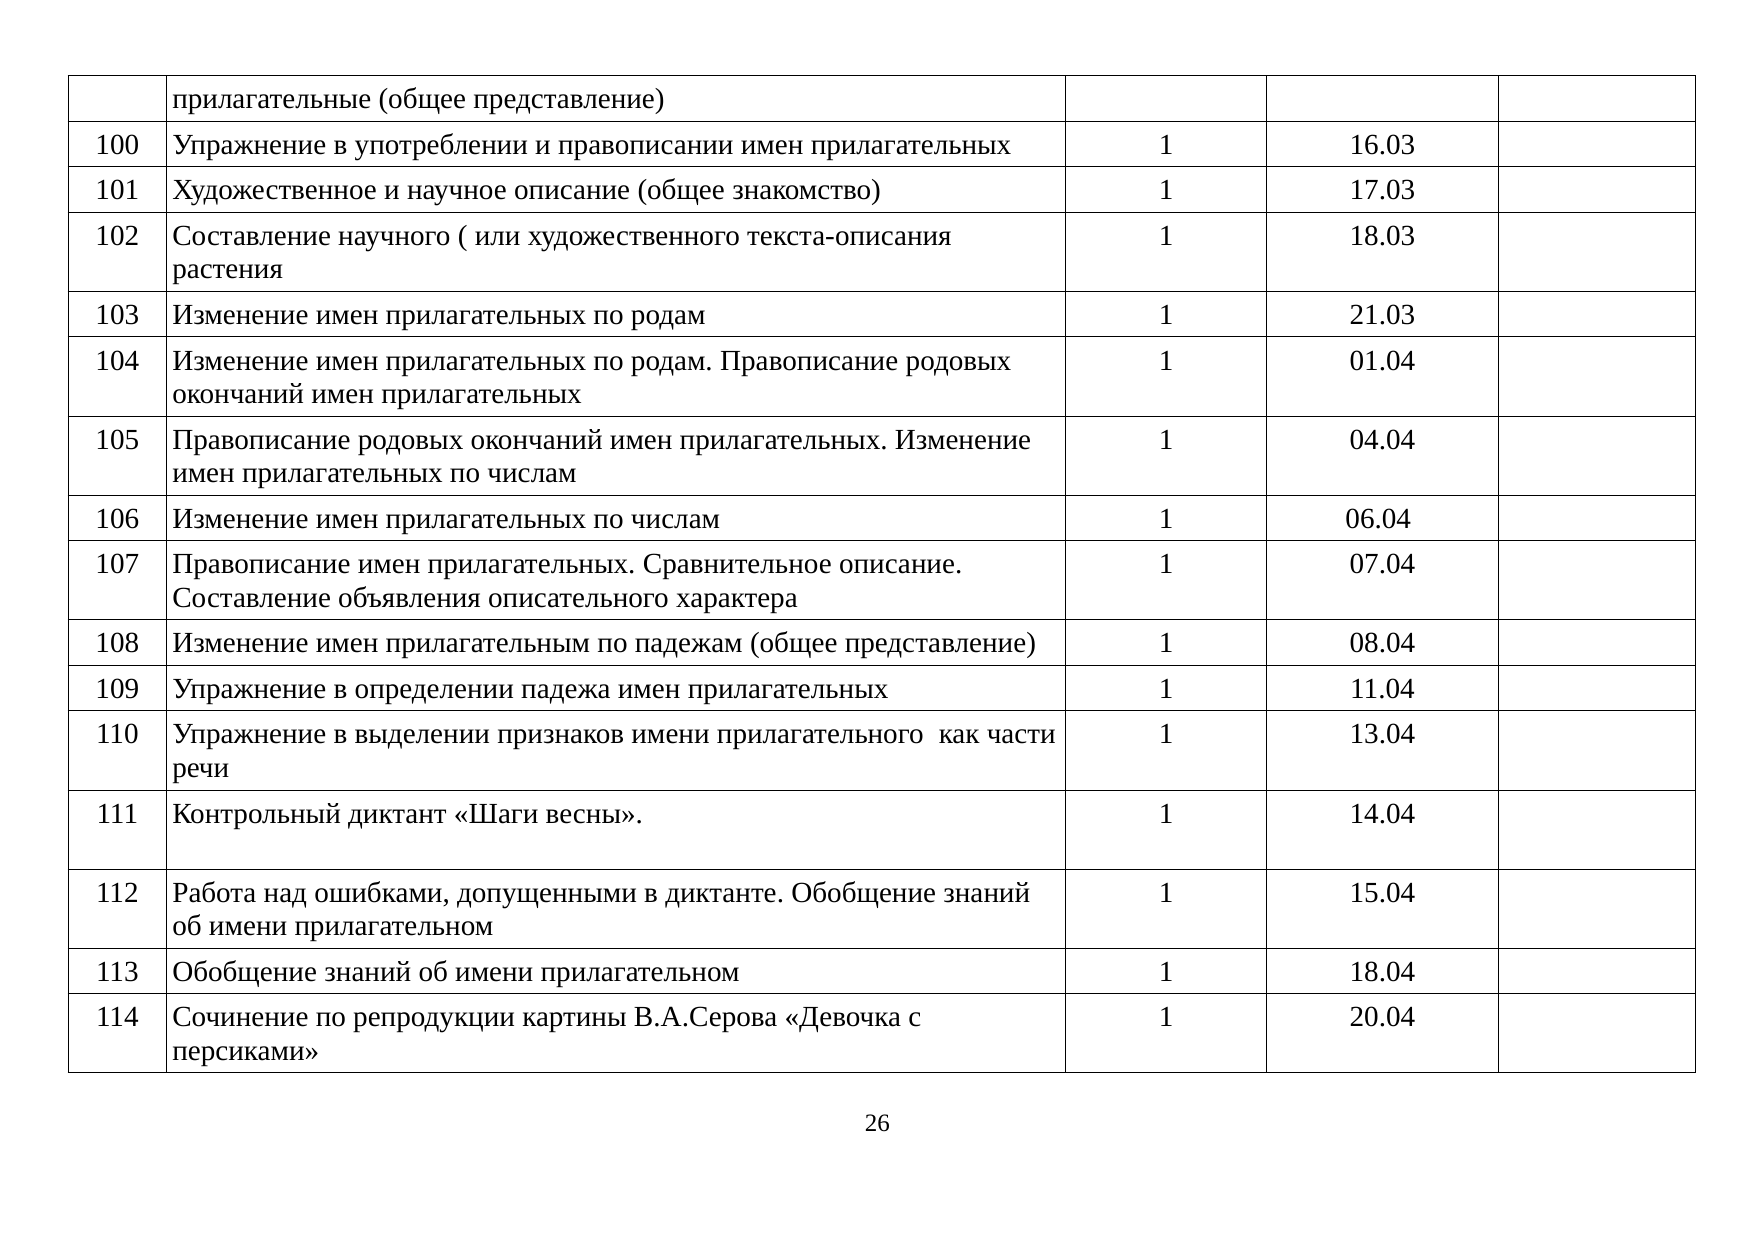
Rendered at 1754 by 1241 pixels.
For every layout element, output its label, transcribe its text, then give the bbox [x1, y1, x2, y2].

table_cell 1 [1066, 417, 1266, 495]
table_cell 1 [1066, 791, 1266, 868]
table_cell [1499, 292, 1695, 336]
table_cell 1 [1066, 541, 1266, 619]
table_cell 111 [69, 791, 166, 868]
table_cell 17.03 [1267, 167, 1498, 212]
table_cell 1 [1066, 292, 1266, 336]
table_cell [1499, 541, 1695, 619]
table_cell [1499, 122, 1695, 166]
table_cell 20.04 [1267, 994, 1498, 1072]
table_cell Изменение имен прилагательных по родам. Правописание родовых окончаний имен прилагательных [167, 337, 1065, 416]
table_cell 109 [69, 666, 166, 710]
table_cell 1 [1066, 496, 1266, 540]
table_cell 1 [1066, 949, 1266, 993]
table_cell [1499, 213, 1695, 291]
table_cell [1066, 76, 1266, 121]
table_cell 1 [1066, 337, 1266, 416]
table_cell [1499, 496, 1695, 540]
table_cell [1267, 76, 1498, 121]
table_cell [1499, 337, 1695, 416]
table_cell 14.04 [1267, 791, 1498, 868]
table_cell 1 [1066, 870, 1266, 948]
table_cell [1499, 949, 1695, 993]
table_cell 105 [69, 417, 166, 495]
table_cell 01.04 [1267, 337, 1498, 416]
table_cell [1499, 620, 1695, 665]
table_cell Изменение имен прилагательным по падежам (общее представление) [167, 620, 1065, 665]
table_cell 106 [69, 496, 166, 540]
table_cell [1499, 791, 1695, 868]
table_cell 1 [1066, 122, 1266, 166]
table_cell прилагательные (общее представление) [167, 76, 1065, 121]
table_cell 06.04 [1267, 496, 1498, 540]
table_cell 07.04 [1267, 541, 1498, 619]
table_cell [1499, 76, 1695, 121]
table_cell Изменение имен прилагательных по родам [167, 292, 1065, 336]
table_cell 100 [69, 122, 166, 166]
table_cell [1499, 666, 1695, 710]
table_cell 13.04 [1267, 711, 1498, 789]
table_cell 18.03 [1267, 213, 1498, 291]
table_cell Правописание родовых окончаний имен прилагательных. Изменение имен прилагательных по числам [167, 417, 1065, 495]
table_cell 113 [69, 949, 166, 993]
table_cell 1 [1066, 994, 1266, 1072]
table_cell 103 [69, 292, 166, 336]
table_cell Упражнение в определении падежа имен прилагательных [167, 666, 1065, 710]
table_cell 1 [1066, 620, 1266, 665]
table_cell Упражнение в выделении признаков имени прилагательного как части речи [167, 711, 1065, 789]
table_cell [1499, 994, 1695, 1072]
table_cell [69, 76, 166, 121]
table_cell 08.04 [1267, 620, 1498, 665]
table_cell 1 [1066, 213, 1266, 291]
table_cell [1499, 711, 1695, 789]
table_cell [1499, 167, 1695, 212]
table_cell 104 [69, 337, 166, 416]
table_cell 114 [69, 994, 166, 1072]
table_cell Работа над ошибками, допущенными в диктанте. Обобщение знаний об имени прилагательном [167, 870, 1065, 948]
table_cell 110 [69, 711, 166, 789]
table_cell 101 [69, 167, 166, 212]
table_cell Составление научного ( или художественного текста-описания растения [167, 213, 1065, 291]
table_cell 1 [1066, 666, 1266, 710]
table_cell 1 [1066, 711, 1266, 789]
table_cell 112 [69, 870, 166, 948]
table_cell [1499, 870, 1695, 948]
table_cell Сочинение по репродукции картины В.А.Серова «Девочка с персиками» [167, 994, 1065, 1072]
table_cell Контрольный диктант «Шаги весны». [167, 791, 1065, 868]
table_cell 102 [69, 213, 166, 291]
table_cell 15.04 [1267, 870, 1498, 948]
table_cell 18.04 [1267, 949, 1498, 993]
table_cell 04.04 [1267, 417, 1498, 495]
table_cell 108 [69, 620, 166, 665]
table_cell Обобщение знаний об имени прилагательном [167, 949, 1065, 993]
table_cell 1 [1066, 167, 1266, 212]
table_cell Изменение имен прилагательных по числам [167, 496, 1065, 540]
table_cell [1499, 417, 1695, 495]
table_cell 21.03 [1267, 292, 1498, 336]
table_cell 16.03 [1267, 122, 1498, 166]
table_cell Упражнение в употреблении и правописании имен прилагательных [167, 122, 1065, 166]
table_cell 107 [69, 541, 166, 619]
table_cell Правописание имен прилагательных. Сравнительное описание. Составление объявления описательного характера [167, 541, 1065, 619]
table_cell 11.04 [1267, 666, 1498, 710]
table_cell Художественное и научное описание (общее знакомство) [167, 167, 1065, 212]
